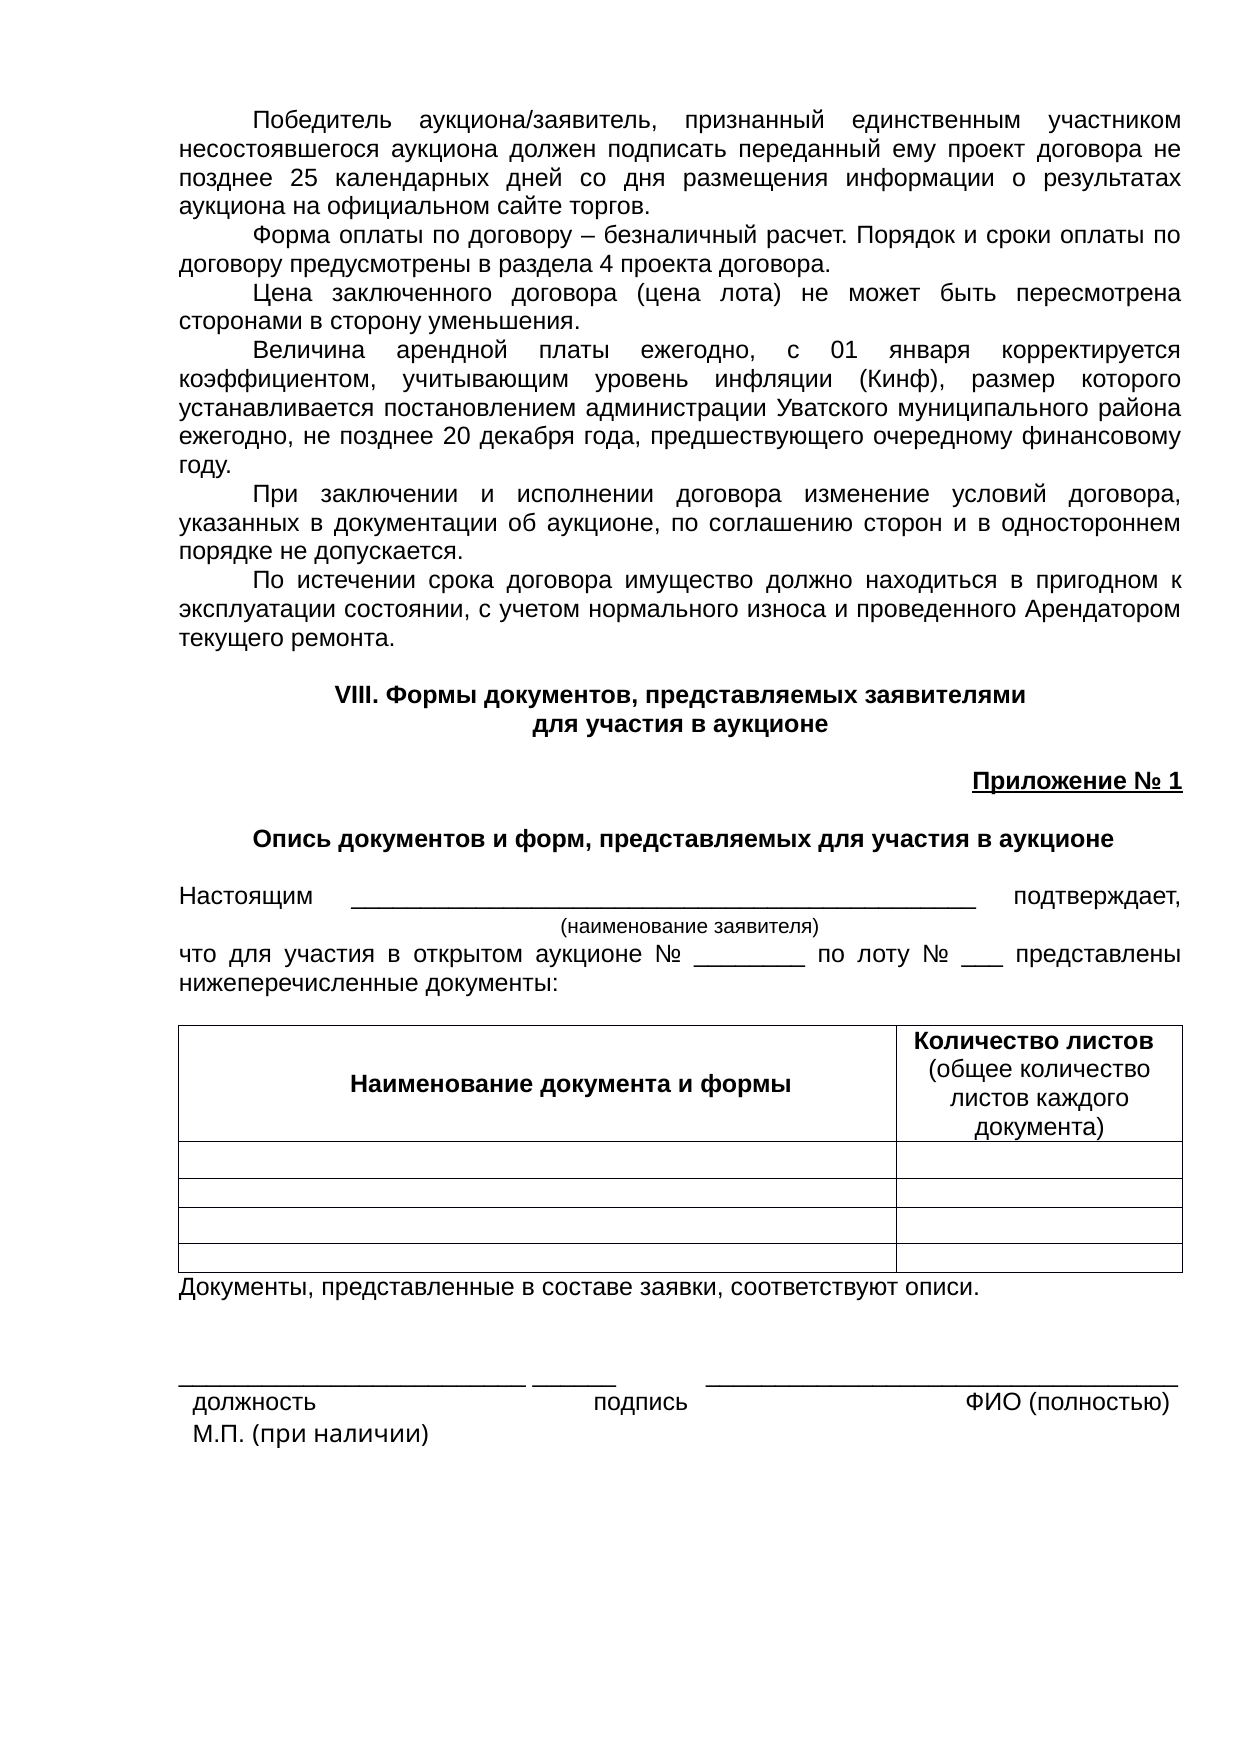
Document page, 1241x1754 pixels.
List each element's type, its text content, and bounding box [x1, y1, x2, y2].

table_cell [179, 1179, 896, 1207]
table_cell [179, 1142, 896, 1178]
table_cell [897, 1208, 1182, 1242]
table_header Количество листов (общее количество листов каждого документа) [897, 1026, 1182, 1141]
text При заключении и исполнении договора изменение условий договора, указанных в документации об аукционе, по соглашению сторон и в одностороннем порядке не допускается. [178, 479, 1182, 565]
subtitle Приложение № 1 [178, 766, 1182, 795]
text По истечении срока договора имущество должно находиться в пригодном к эксплуатации состоянии, с учетом нормального износа и проведенного Арендатором текущего ремонта. [178, 565, 1182, 651]
text VIII. Формы документов, представляемых заявителями [178, 680, 1182, 709]
table_header Наименование документа и формы [179, 1026, 896, 1141]
table_cell [897, 1179, 1182, 1207]
subtitle Опись документов и форм, представляемых для участия в аукционе [178, 824, 1182, 853]
table_cell [897, 1142, 1182, 1178]
text Настоящим _____________________________________________ подтверждает, (наименование заявителя) [178, 881, 1182, 939]
text Величина арендной платы ежегодно, с 01 января корректируется коэффициентом, учитывающим уровень инфляции (Кинф), размер которого устанавливается постановлением администрации Уватского муниципального района ежегодно, не позднее 20 декабря года, предшествующего очередному финансовому году. [178, 335, 1182, 479]
text должность подпись ФИО (полностью) [178, 1387, 1182, 1416]
text для участия в аукционе [178, 709, 1182, 738]
text Форма оплаты по договору – безналичный расчет. Порядок и сроки оплаты по договору предусмотрены в раздела 4 проекта договора. [178, 220, 1182, 278]
text Документы, представленные в составе заявки, соответствуют описи. [178, 1273, 1182, 1301]
table_cell [179, 1208, 896, 1242]
text Цена заключенного договора (цена лота) не может быть пересмотрена сторонами в сторону уменьшения. [178, 278, 1182, 335]
text что для участия в открытом аукционе № ________ по лоту № ___ представлены нижеперечисленные документы: [178, 939, 1182, 996]
text Победитель аукциона/заявитель, признанный единственным участником несостоявшегося аукциона должен подписать переданный ему проект договора не позднее 25 календарных дней со дня размещения информации о результатах аукциона на официальном сайте торгов. [178, 105, 1182, 220]
text М.П. (при наличии) [178, 1416, 1182, 1450]
table_cell [897, 1244, 1182, 1272]
text _________________________ ______ __________________________________ [178, 1358, 1182, 1387]
table_cell [179, 1244, 896, 1272]
